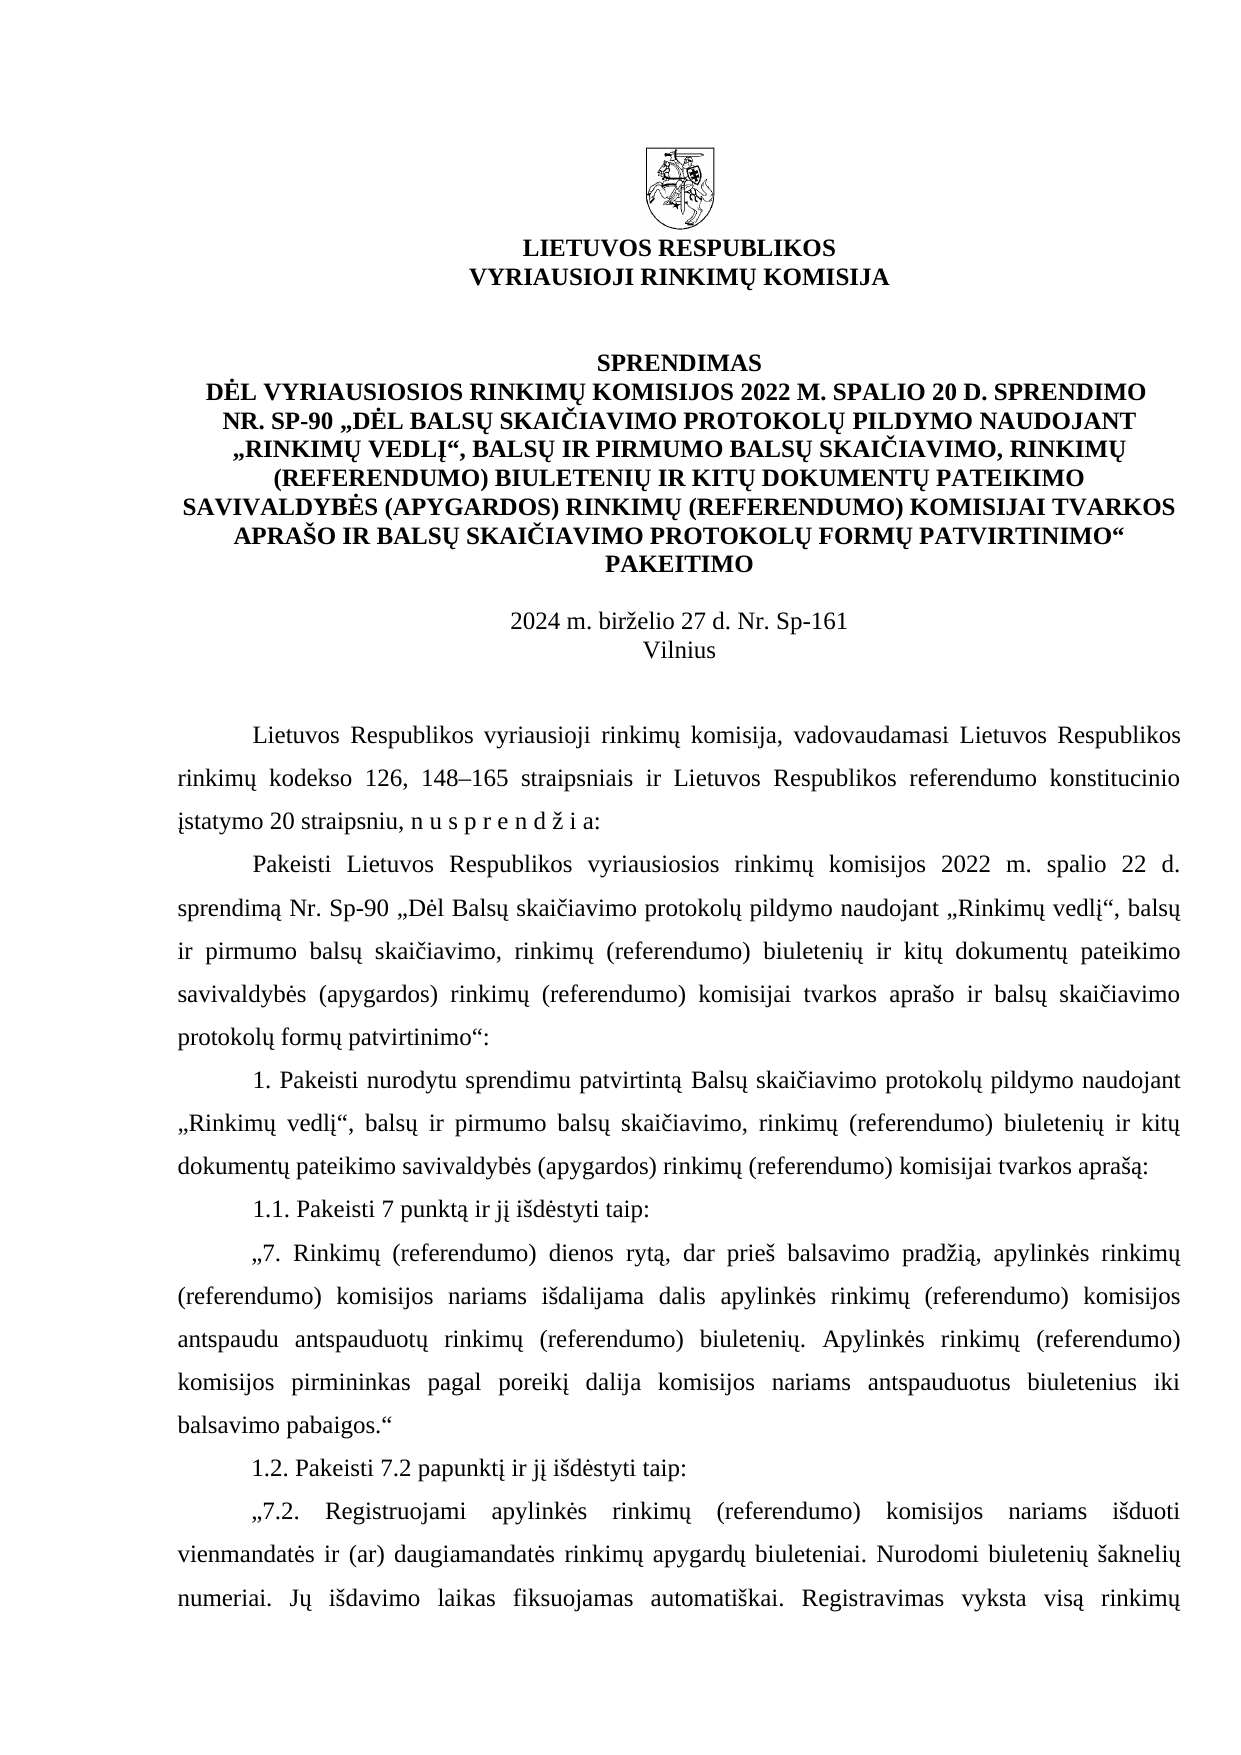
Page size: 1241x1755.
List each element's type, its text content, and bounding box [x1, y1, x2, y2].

text DĖL VYRIAUSIOSIOS RINKIMŲ KOMISIJOS 2022 M. SPALIO 20 D. SPRENDIMO [177, 377, 1181, 406]
text 1.2. Pakeisti 7.2 papunktį ir jį išdėstyti taip: [177, 1453, 1181, 1482]
text 1. Pakeisti nurodytu sprendimu patvirtintą Balsų skaičiavimo protokolų pildymo naudojant „Rinkimų vedlį“, balsų ir pirmumo balsų skaičiavimo, rinkimų (referendumo) biuletenių ir kitų dokumentų pateikimo savivaldybės (apygardos) rinkimų (referendumo) komisijai tvarkos aprašą: [177, 1065, 1181, 1180]
text 1.1. Pakeisti 7 punktą ir jį išdėstyti taip: [177, 1194, 1181, 1223]
text Pakeisti Lietuvos Respublikos vyriausiosios rinkimų komisijos 2022 m. spalio 22 d. sprendimą Nr. Sp-90 „Dėl Balsų skaičiavimo protokolų pildymo naudojant „Rinkimų vedlį“, balsų ir pirmumo balsų skaičiavimo, rinkimų (referendumo) biuletenių ir kitų dokumentų pateikimo savivaldybės (apygardos) rinkimų (referendumo) komisijai tvarkos aprašo ir balsų skaičiavimo protokolų formų patvirtinimo“: [177, 849, 1181, 1051]
text VYRIAUSIOJI RINKIMŲ KOMISIJA [177, 262, 1181, 291]
text Vilnius [177, 635, 1181, 664]
text SPRENDIMAS [177, 348, 1181, 377]
text Lietuvos Respublikos vyriausioji rinkimų komisija, vadovaudamasi Lietuvos Respublikos rinkimų kodekso 126, 148–165 straipsniais ir Lietuvos Respublikos referendumo konstitucinio įstatymo 20 straipsniu, nusprendžia: [177, 720, 1181, 835]
text „7.2. Registruojami apylinkės rinkimų (referendumo) komisijos nariams išduoti vienmandatės ir (ar) daugiamandatės rinkimų apygardų biuleteniai. Nurodomi biuletenių šaknelių numeriai. Jų išdavimo laikas fiksuojamas automatiškai. Registravimas vyksta visą rinkimų [177, 1496, 1181, 1611]
text „7. Rinkimų (referendumo) dienos rytą, dar prieš balsavimo pradžią, apylinkės rinkimų (referendumo) komisijos nariams išdalijama dalis apylinkės rinkimų (referendumo) komisijos antspaudu antspauduotų rinkimų (referendumo) biuletenių. Apylinkės rinkimų (referendumo) komisijos pirmininkas pagal poreikį dalija komisijos nariams antspauduotus biuletenius iki balsavimo pabaigos.“ [177, 1238, 1181, 1439]
text NR. SP-90 „DĖL BALSŲ SKAIČIAVIMO PROTOKOLŲ pildymo naudojant „Rinkimų vedlį“, BALSŲ IR PIRMUMO BALSŲ SKAIČIAVIMO, RINKIMŲ (REFERENDUMO) BIULETENIŲ IR KITŲ DOKUMENTŲ PATEIKIMO SAVIVALDYBĖS (APYGARDOS) RINKIMŲ (REFERENDUMO) KOMISIJAI TVARKOS APRAŠO IR BALSŲ SKAIČIAVIMO PROtOKOLŲ FORMŲ PATVIRTINIMO“ pakeitimo [177, 406, 1181, 578]
subtitle LIETUVOS RESPUBLIKOS [177, 233, 1181, 262]
text 2024 m. birželio 27 d. Nr. Sp-161 [177, 606, 1181, 635]
